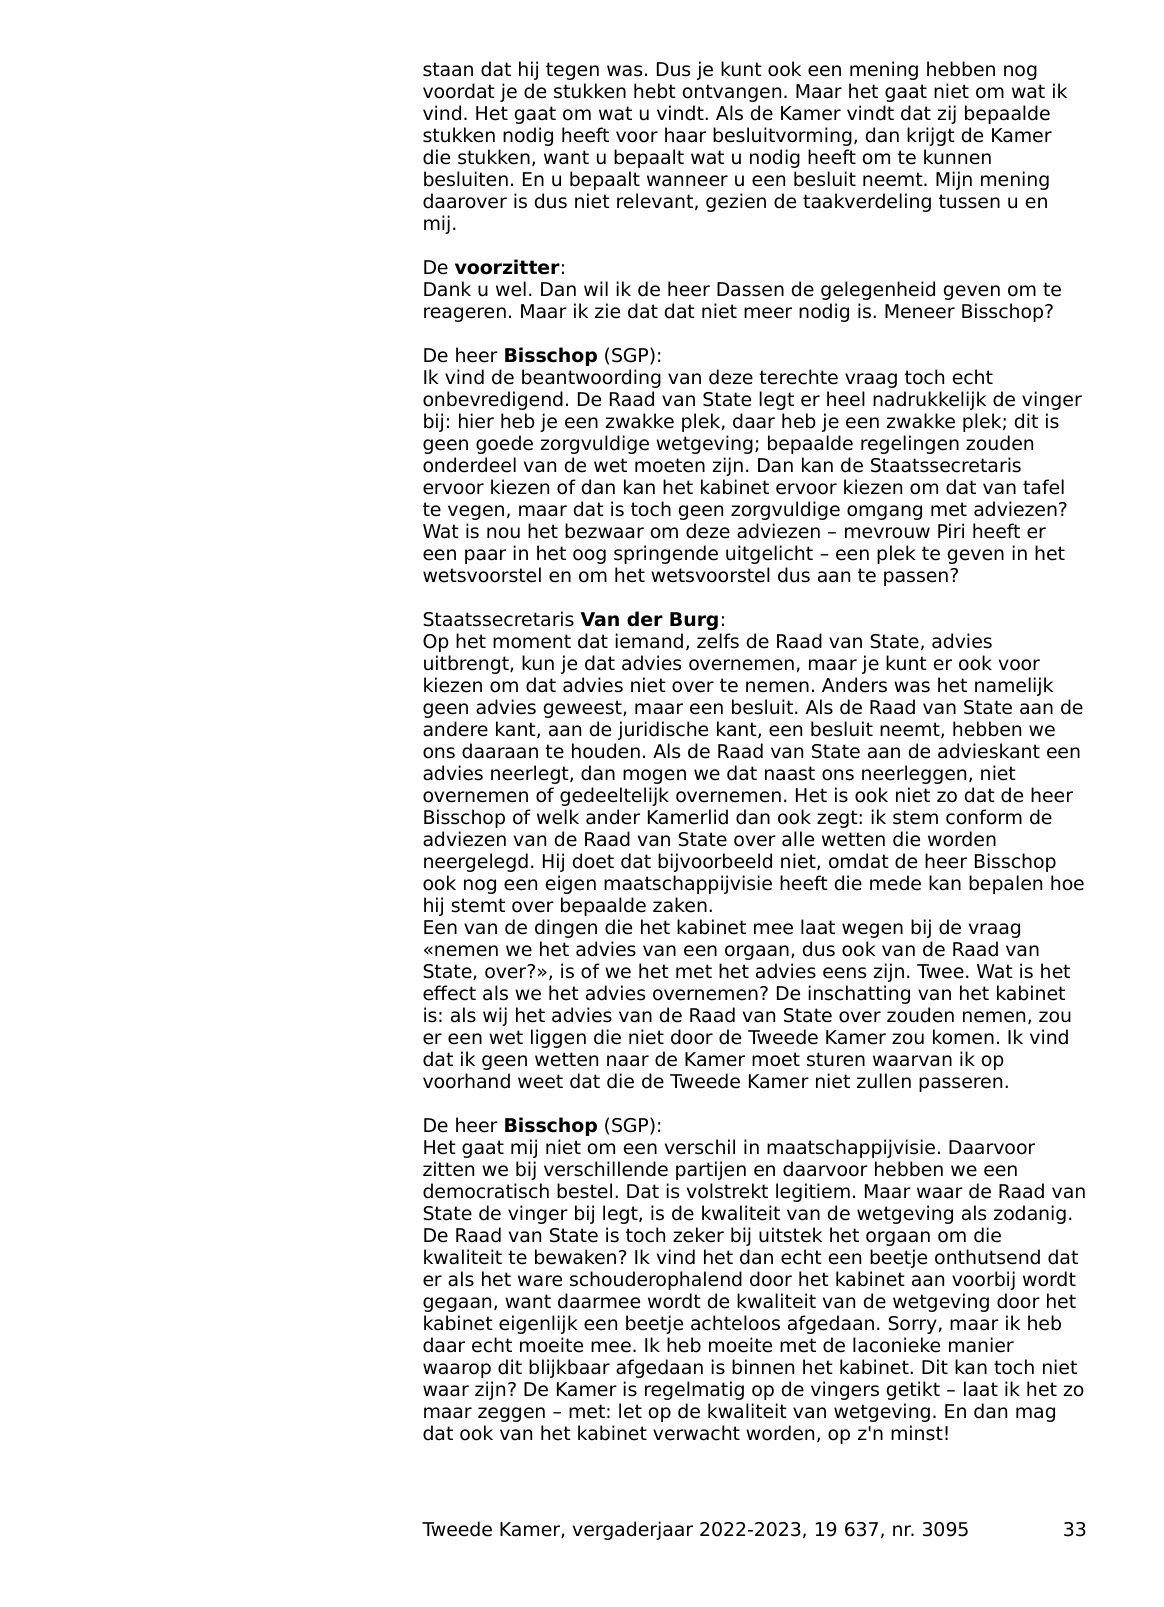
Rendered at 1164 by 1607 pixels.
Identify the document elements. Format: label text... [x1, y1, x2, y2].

text Op het moment dat iemand, zelfs de Raad van State, advies uitbrengt, kun je dat advies overnemen, maar je kunt er ook voor kiezen om dat advies niet over te nemen. Anders was het namelijk geen advies geweest, maar een besluit. Als de Raad van State aan de andere kant, aan de juridische kant, een besluit neemt, hebben we ons daaraan te houden. Als de Raad van State aan de advieskant een advies neerlegt, dan mogen we dat naast ons neerleggen, niet overnemen of gedeeltelijk overnemen. Het is ook niet zo dat de heer Bisschop of welk ander Kamerlid dan ook zegt: ik stem conform de adviezen van de Raad van State over alle wetten die worden neergelegd. Hij doet dat bijvoorbeeld niet, omdat de heer Bisschop ook nog een eigen maatschappijvisie heeft die mede kan bepalen hoe hij stemt over bepaalde zaken. [422, 631, 1087, 917]
text De heer Bisschop (SGP): [422, 1115, 1087, 1137]
text De voorzitter: [422, 257, 1087, 279]
text Dank u wel. Dan wil ik de heer Dassen de gelegenheid geven om te reageren. Maar ik zie dat dat niet meer nodig is. Meneer Bisschop? [422, 279, 1087, 323]
text staan dat hij tegen was. Dus je kunt ook een mening hebben nog voordat je de stukken hebt ontvangen. Maar het gaat niet om wat ik vind. Het gaat om wat u vindt. Als de Kamer vindt dat zij bepaalde stukken nodig heeft voor haar besluitvorming, dan krijgt de Kamer die stukken, want u bepaalt wat u nodig heeft om te kunnen besluiten. En u bepaalt wanneer u een besluit neemt. Mijn mening daarover is dus niet relevant, gezien de taakverdeling tussen u en mij. [422, 59, 1087, 235]
text De heer Bisschop (SGP): [422, 345, 1087, 367]
text Een van de dingen die het kabinet mee laat wegen bij de vraag «nemen we het advies van een orgaan, dus ook van de Raad van State, over?», is of we het met het advies eens zijn. Twee. Wat is het effect als we het advies overnemen? De inschatting van het kabinet is: als wij het advies van de Raad van State over zouden nemen, zou er een wet liggen die niet door de Tweede Kamer zou komen. Ik vind dat ik geen wetten naar de Kamer moet sturen waarvan ik op voorhand weet dat die de Tweede Kamer niet zullen passeren. [422, 917, 1087, 1093]
text Staatssecretaris Van der Burg: [422, 609, 1087, 631]
text Het gaat mij niet om een verschil in maatschappijvisie. Daarvoor zitten we bij verschillende partijen en daarvoor hebben we een democratisch bestel. Dat is volstrekt legitiem. Maar waar de Raad van State de vinger bij legt, is de kwaliteit van de wetgeving als zodanig. De Raad van State is toch zeker bij uitstek het orgaan om die kwaliteit te bewaken? Ik vind het dan echt een beetje onthutsend dat er als het ware schouderophalend door het kabinet aan voorbij wordt gegaan, want daarmee wordt de kwaliteit van de wetgeving door het kabinet eigenlijk een beetje achteloos afgedaan. Sorry, maar ik heb daar echt moeite mee. Ik heb moeite met de laconieke manier waarop dit blijkbaar afgedaan is binnen het kabinet. Dit kan toch niet waar zijn? De Kamer is regelmatig op de vingers getikt – laat ik het zo maar zeggen – met: let op de kwaliteit van wetgeving. En dan mag dat ook van het kabinet verwacht worden, op z'n minst! [422, 1137, 1087, 1444]
text Ik vind de beantwoording van deze terechte vraag toch echt onbevredigend. De Raad van State legt er heel nadrukkelijk de vinger bij: hier heb je een zwakke plek, daar heb je een zwakke plek; dit is geen goede zorgvuldige wetgeving; bepaalde regelingen zouden onderdeel van de wet moeten zijn. Dan kan de Staatssecretaris ervoor kiezen of dan kan het kabinet ervoor kiezen om dat van tafel te vegen, maar dat is toch geen zorgvuldige omgang met adviezen? Wat is nou het bezwaar om deze adviezen – mevrouw Piri heeft er een paar in het oog springende uitgelicht – een plek te geven in het wetsvoorstel en om het wetsvoorstel dus aan te passen? [422, 367, 1087, 587]
